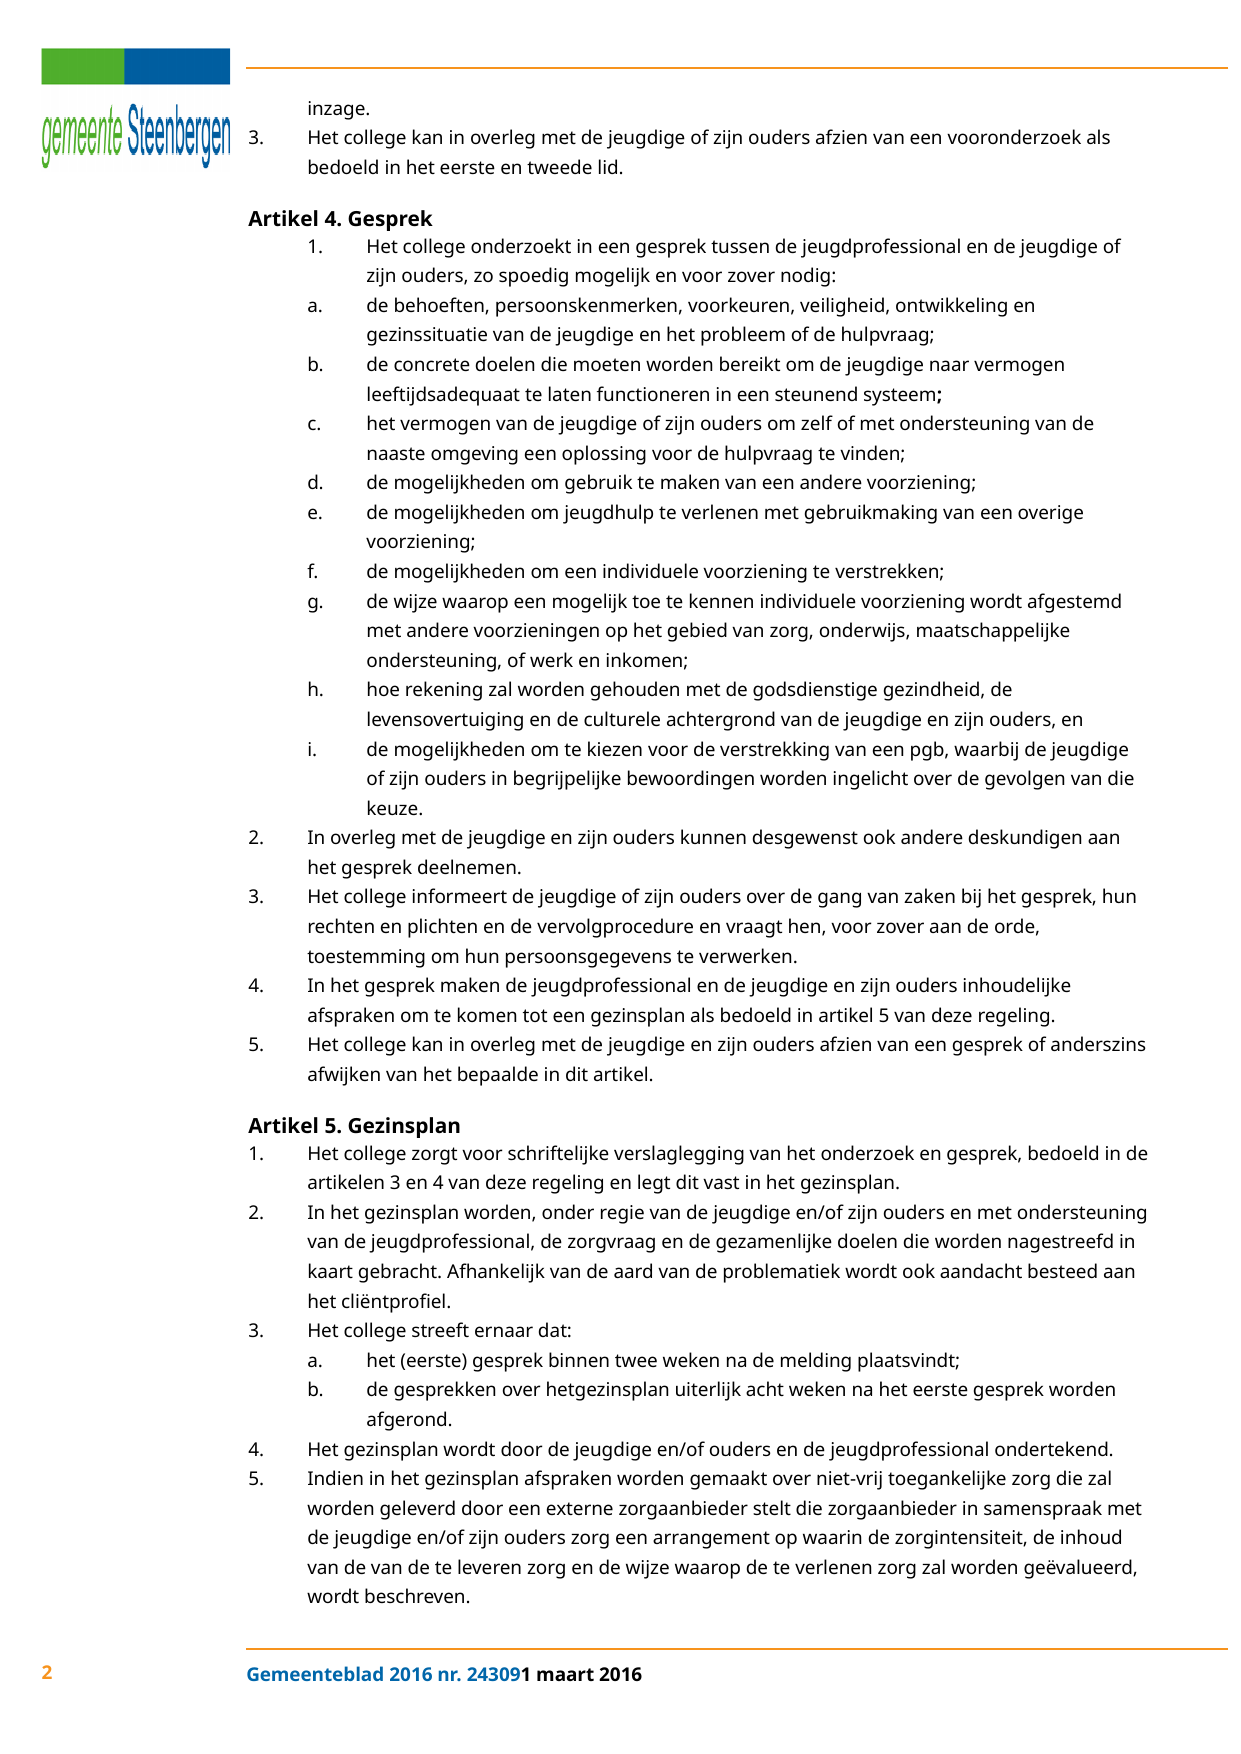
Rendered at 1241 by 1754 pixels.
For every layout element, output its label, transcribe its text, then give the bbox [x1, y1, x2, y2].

picture [41, 47, 231, 172]
list In overleg met de jeugdige en zijn ouders kunnen desgewenst ook andere deskundigen aan het gesprek deelnemen. [248, 824, 1152, 880]
list In het gesprek maken de jeugdprofessional en de jeugdige en zijn ouders inhoudelijke afspraken om te komen tot een gezinsplan als bedoeld in artikel 5 van deze regeling. [248, 972, 1152, 1028]
list Het gezinsplan wordt door de jeugdige en/of ouders en de jeugdprofessional ondertekend. [248, 1436, 1152, 1462]
list Het college informeert de jeugdige of zijn ouders over de gang van zaken bij het gesprek, hun rechten en plichten en de vervolgprocedure en vraagt hen, voor zover aan de orde, toestemming om hun persoonsgegevens te verwerken. [248, 884, 1152, 968]
list de concrete doelen die moeten worden bereikt om de jeugdige naar vermogen leeftijdsadequaat te laten functioneren in een steunend systeem; [307, 351, 1152, 406]
list Het college kan in overleg met de jeugdige en zijn ouders afzien van een gesprek of anderszins afwijken van het bepaalde in dit artikel. [248, 1032, 1152, 1087]
list hoe rekening zal worden gehouden met de godsdienstige gezindheid, de levensovertuiging en de culturele achtergrond van de jeugdige en zijn ouders, en [307, 677, 1152, 732]
list Het college streeft ernaar dat: [248, 1317, 1152, 1343]
list de mogelijkheden om jeugdhulp te verlenen met gebruikmaking van een overige voorziening; [307, 499, 1152, 554]
list In het gezinsplan worden, onder regie van de jeugdige en/of zijn ouders en met ondersteuning van de jeugdprofessional, de zorgvraag en de gezamenlijke doelen die worden nagestreefd in kaart gebracht. Afhankelijk van de aard van de problematiek wordt ook aandacht besteed aan het cliëntprofiel. [248, 1199, 1152, 1314]
list de gesprekken over hetgezinsplan uiterlijk acht weken na het eerste gesprek worden afgerond. [307, 1377, 1152, 1432]
list inzage. [248, 95, 1152, 121]
list Indien in het gezinsplan afspraken worden gemaakt over niet-vrij toegankelijke zorg die zal worden geleverd door een externe zorgaanbieder stelt die zorgaanbieder in samenspraak met de jeugdige en/of zijn ouders zorg een arrangement op waarin de zorgintensiteit, de inhoud van de van de te leveren zorg en de wijze waarop de te verlenen zorg zal worden geëvalueerd, wordt beschreven. [248, 1465, 1152, 1609]
list de mogelijkheden om gebruik te maken van een andere voorziening; [307, 469, 1152, 495]
list de mogelijkheden om te kiezen voor de verstrekking van een pgb, waarbij de jeugdige of zijn ouders in begrijpelijke bewoordingen worden ingelicht over de gevolgen van die keuze. [307, 736, 1152, 821]
list de mogelijkheden om een individuele voorziening te verstrekken; [307, 558, 1152, 584]
list Het college zorgt voor schriftelijke verslaglegging van het onderzoek en gesprek, bedoeld in de artikelen 3 en 4 van deze regeling en legt dit vast in het gezinsplan. [248, 1140, 1152, 1195]
list Het college kan in overleg met de jeugdige of zijn ouders afzien van een vooronderzoek als bedoeld in het eerste en tweede lid. [248, 124, 1152, 180]
list Het college onderzoekt in een gesprek tussen de jeugdprofessional en de jeugdige of zijn ouders, zo spoedig mogelijk en voor zover nodig: [307, 233, 1152, 288]
text Artikel 5. Gezinsplan [248, 1112, 1152, 1140]
list de behoeften, persoonskenmerken, voorkeuren, veiligheid, ontwikkeling en gezinssituatie van de jeugdige en het probleem of de hulpvraag; [307, 292, 1152, 347]
list de wijze waarop een mogelijk toe te kennen individuele voorziening wordt afgestemd met andere voorzieningen op het gebied van zorg, onderwijs, maatschappelijke ondersteuning, of werk en inkomen; [307, 588, 1152, 673]
list het vermogen van de jeugdige of zijn ouders om zelf of met ondersteuning van de naaste omgeving een oplossing voor de hulpvraag te vinden; [307, 410, 1152, 466]
list het (eerste) gesprek binnen twee weken na de melding plaatsvindt; [307, 1347, 1152, 1373]
text Artikel 4. Gesprek [248, 204, 1152, 233]
